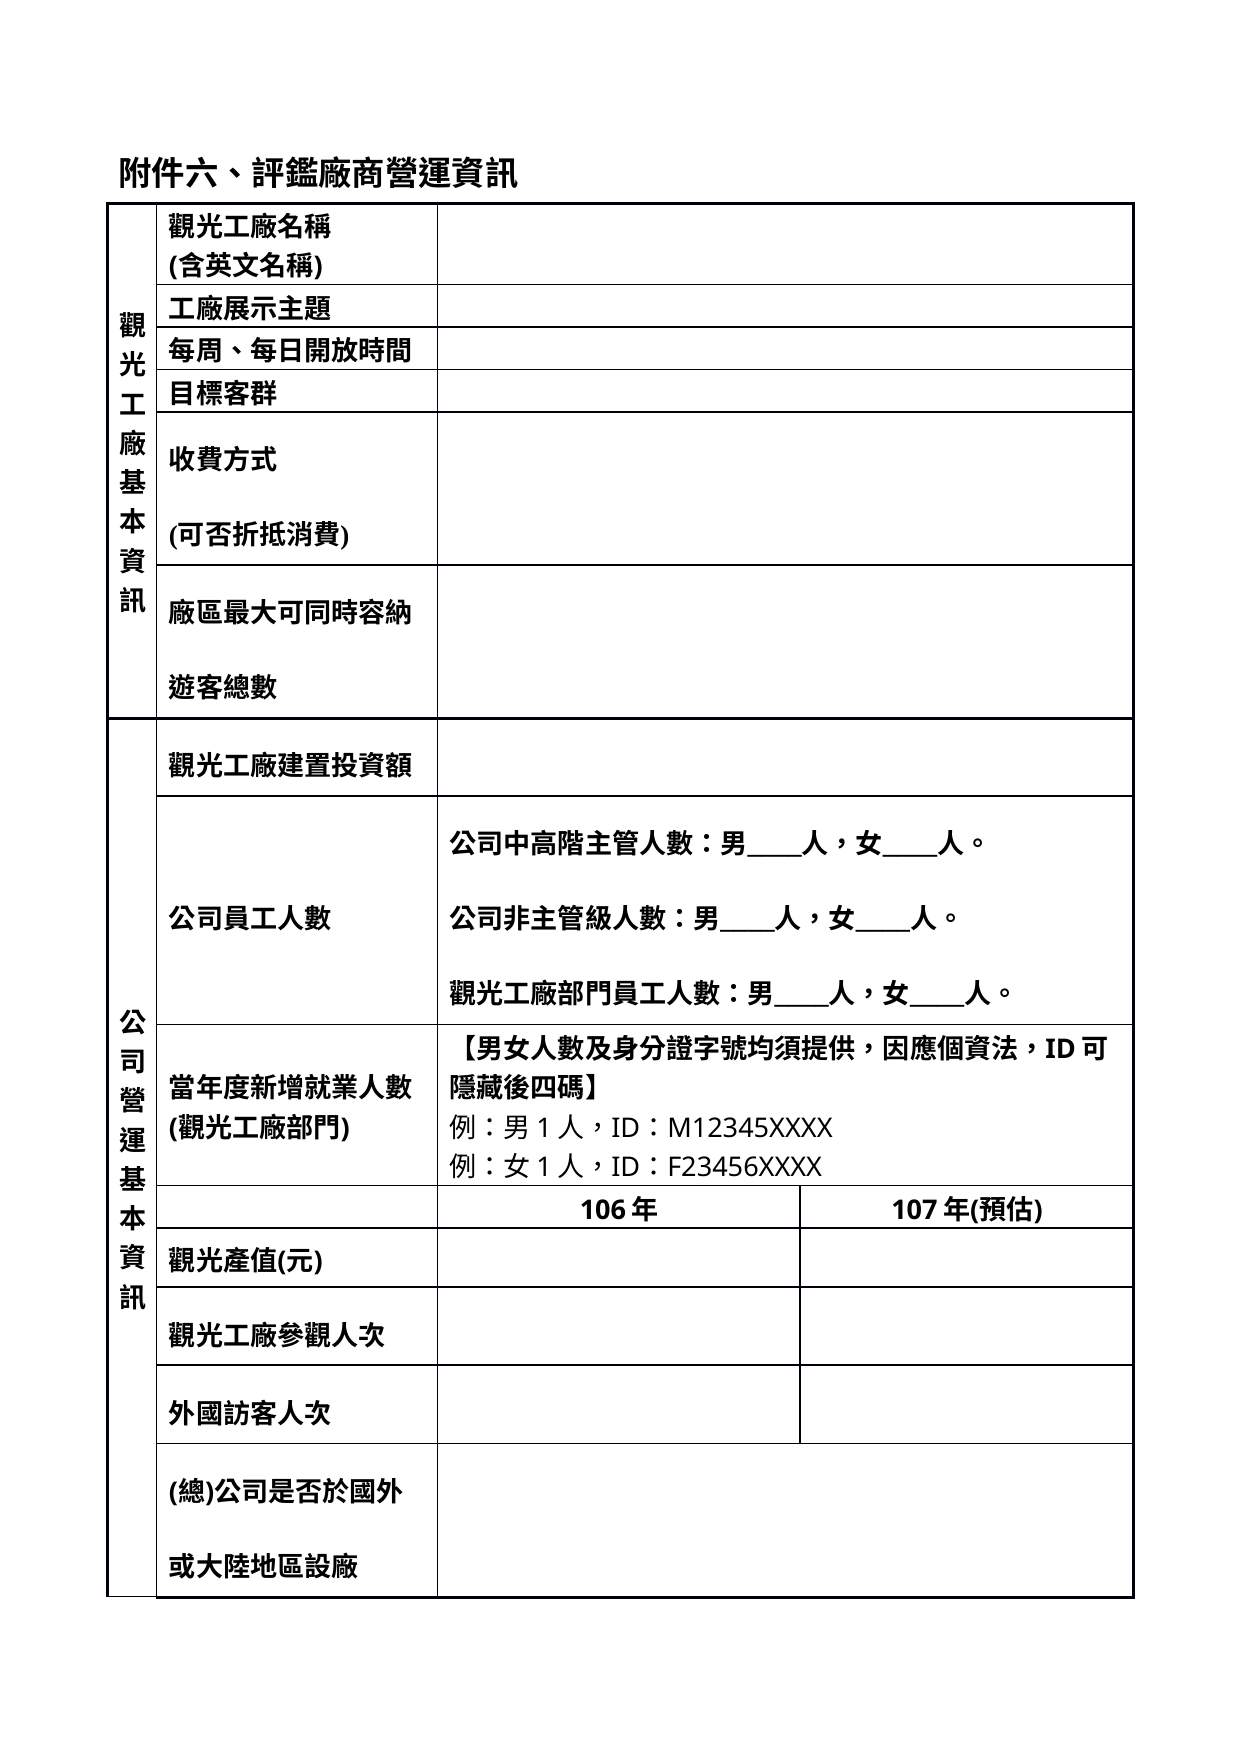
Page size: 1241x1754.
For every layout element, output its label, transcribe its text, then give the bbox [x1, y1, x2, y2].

table_cell 目標客群 [157, 370, 437, 411]
table_cell 公司中高階主管人數：男____人，女____人。 公司非主管級人數：男____人，女____人。 觀光工廠部門員工人數：男____人，女____人。 [438, 797, 1132, 1023]
table_cell [801, 1288, 1132, 1364]
table_cell 106年 [438, 1186, 799, 1227]
table_cell 【男女人數及身分證字號均須提供，因應個資法，ID可隱藏後四碼】 例：男1人，ID：M12345XXXX 例：女1人，ID：F23456XXXX [438, 1025, 1132, 1185]
table_cell [801, 1229, 1132, 1286]
table_cell 觀光工廠參觀人次 [157, 1288, 437, 1364]
table_cell [438, 1229, 799, 1286]
table_cell 觀光產值(元) [157, 1229, 437, 1286]
table_cell 公司員工人數 [157, 797, 437, 1023]
table_cell [157, 1186, 437, 1227]
table_cell 工廠展示主題 [157, 285, 437, 326]
table_cell [438, 1444, 1132, 1596]
table_cell [438, 413, 1132, 564]
table_cell 廠區最大可同時容納遊客總數 [157, 566, 437, 717]
table_cell [438, 720, 1132, 795]
table_cell [438, 285, 1132, 326]
table_cell 外國訪客人次 [157, 1366, 437, 1442]
table_cell 當年度新增就業人數 (觀光工廠部門) [157, 1025, 437, 1185]
table_cell [438, 1366, 799, 1442]
table_cell 每周、每日開放時間 [157, 328, 437, 368]
table_cell [438, 370, 1132, 411]
table_header 觀光工廠基本資訊 [109, 205, 156, 717]
table_cell 觀光工廠建置投資額 [157, 720, 437, 795]
table_cell 收費方式 (可否折抵消費) [157, 413, 437, 564]
table_cell (總)公司是否於國外或大陸地區設廠 [157, 1444, 437, 1596]
table_cell [438, 566, 1132, 717]
table_cell [438, 1288, 799, 1364]
table_header 觀光工廠名稱 (含英文名稱) [157, 205, 437, 284]
subtitle 附件六、評鑑廠商營運資訊 [118, 127, 1100, 202]
table_cell [438, 328, 1132, 368]
table_cell 公司營運基本資訊 [109, 720, 156, 1596]
table_cell 107年(預估) [801, 1186, 1132, 1227]
table_header [438, 205, 1132, 284]
table_cell [801, 1366, 1132, 1442]
